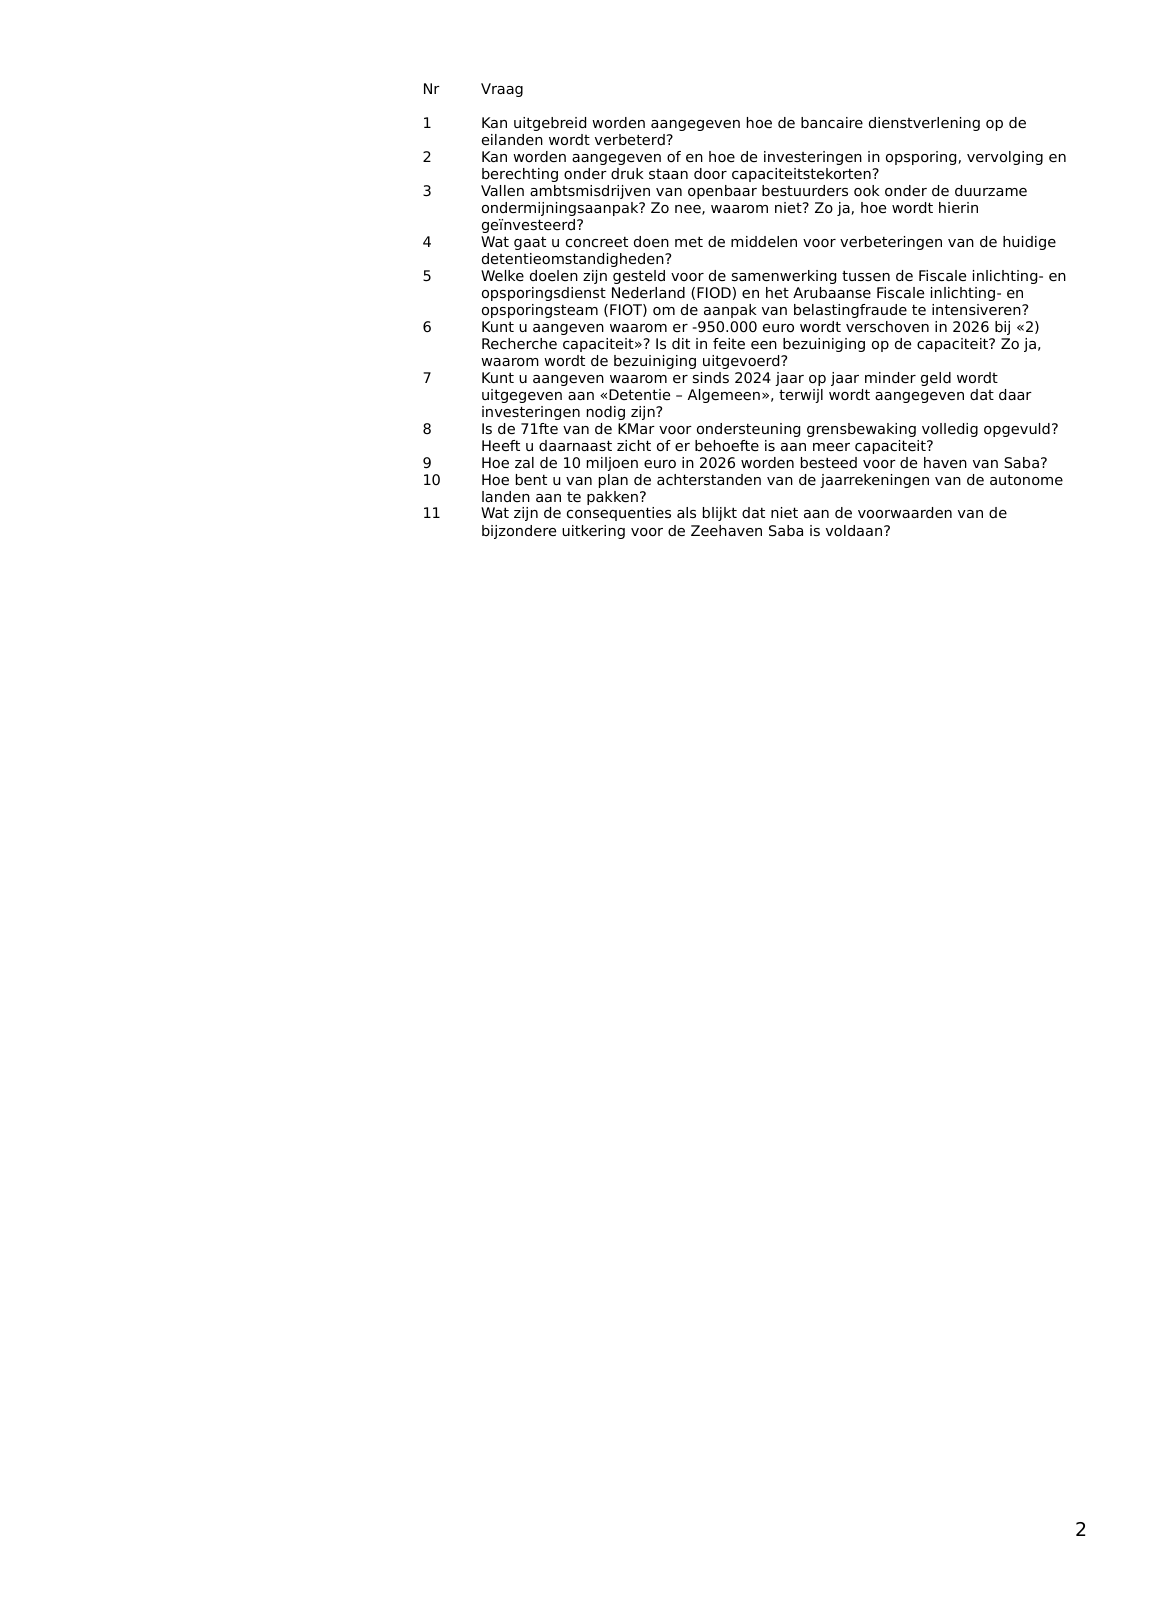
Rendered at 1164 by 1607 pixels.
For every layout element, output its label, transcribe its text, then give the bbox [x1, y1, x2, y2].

table_cell Welke doelen zijn gesteld voor de samenwerking tussen de Fiscale inlichting- en opsporingsdienst Nederland (FIOD) en het Arubaanse Fiscale inlichting- en opsporingsteam (FIOT) om de aanpak van belastingfraude te intensiveren? [475, 268, 1087, 319]
table_cell Kunt u aangeven waarom er -950.000 euro wordt verschoven in 2026 bij «2) Recherche capaciteit»? Is dit in feite een bezuiniging op de capaciteit? Zo ja, waarom wordt de bezuiniging uitgevoerd? [475, 319, 1087, 369]
table_cell 5 [422, 268, 475, 319]
table_cell 8 [422, 421, 475, 454]
table_cell 9 [422, 455, 475, 471]
table_cell Kan worden aangegeven of en hoe de investeringen in opsporing, vervolging en berechting onder druk staan door capaciteitstekorten? [475, 149, 1087, 183]
table_cell 2 [422, 149, 475, 183]
table_header Vraag [475, 81, 1087, 98]
table_cell [475, 98, 1087, 115]
table_cell Hoe zal de 10 miljoen euro in 2026 worden besteed voor de haven van Saba? [475, 455, 1087, 471]
table_cell Kunt u aangeven waarom er sinds 2024 jaar op jaar minder geld wordt uitgegeven aan «Detentie – Algemeen», terwijl wordt aangegeven dat daar investeringen nodig zijn? [475, 370, 1087, 421]
table_cell Is de 71fte van de KMar voor ondersteuning grensbewaking volledig opgevuld? Heeft u daarnaast zicht of er behoefte is aan meer capaciteit? [475, 421, 1087, 454]
table_cell Wat gaat u concreet doen met de middelen voor verbeteringen van de huidige detentieomstandigheden? [475, 234, 1087, 268]
table_header Nr [422, 81, 475, 98]
table_cell [422, 98, 475, 115]
table_cell Hoe bent u van plan de achterstanden van de jaarrekeningen van de autonome landen aan te pakken? [475, 471, 1087, 505]
table_cell 4 [422, 234, 475, 268]
table_cell 1 [422, 115, 475, 149]
table_cell 11 [422, 505, 475, 539]
table_cell 10 [422, 471, 475, 505]
table_cell Kan uitgebreid worden aangegeven hoe de bancaire dienstverlening op de eilanden wordt verbeterd? [475, 115, 1087, 149]
table_cell 7 [422, 370, 475, 421]
table_cell Vallen ambtsmisdrijven van openbaar bestuurders ook onder de duurzame ondermijningsaanpak? Zo nee, waarom niet? Zo ja, hoe wordt hierin geïnvesteerd? [475, 183, 1087, 234]
table_cell Wat zijn de consequenties als blijkt dat niet aan de voorwaarden van de bijzondere uitkering voor de Zeehaven Saba is voldaan? [475, 505, 1087, 539]
table_cell 6 [422, 319, 475, 369]
table_cell 3 [422, 183, 475, 234]
